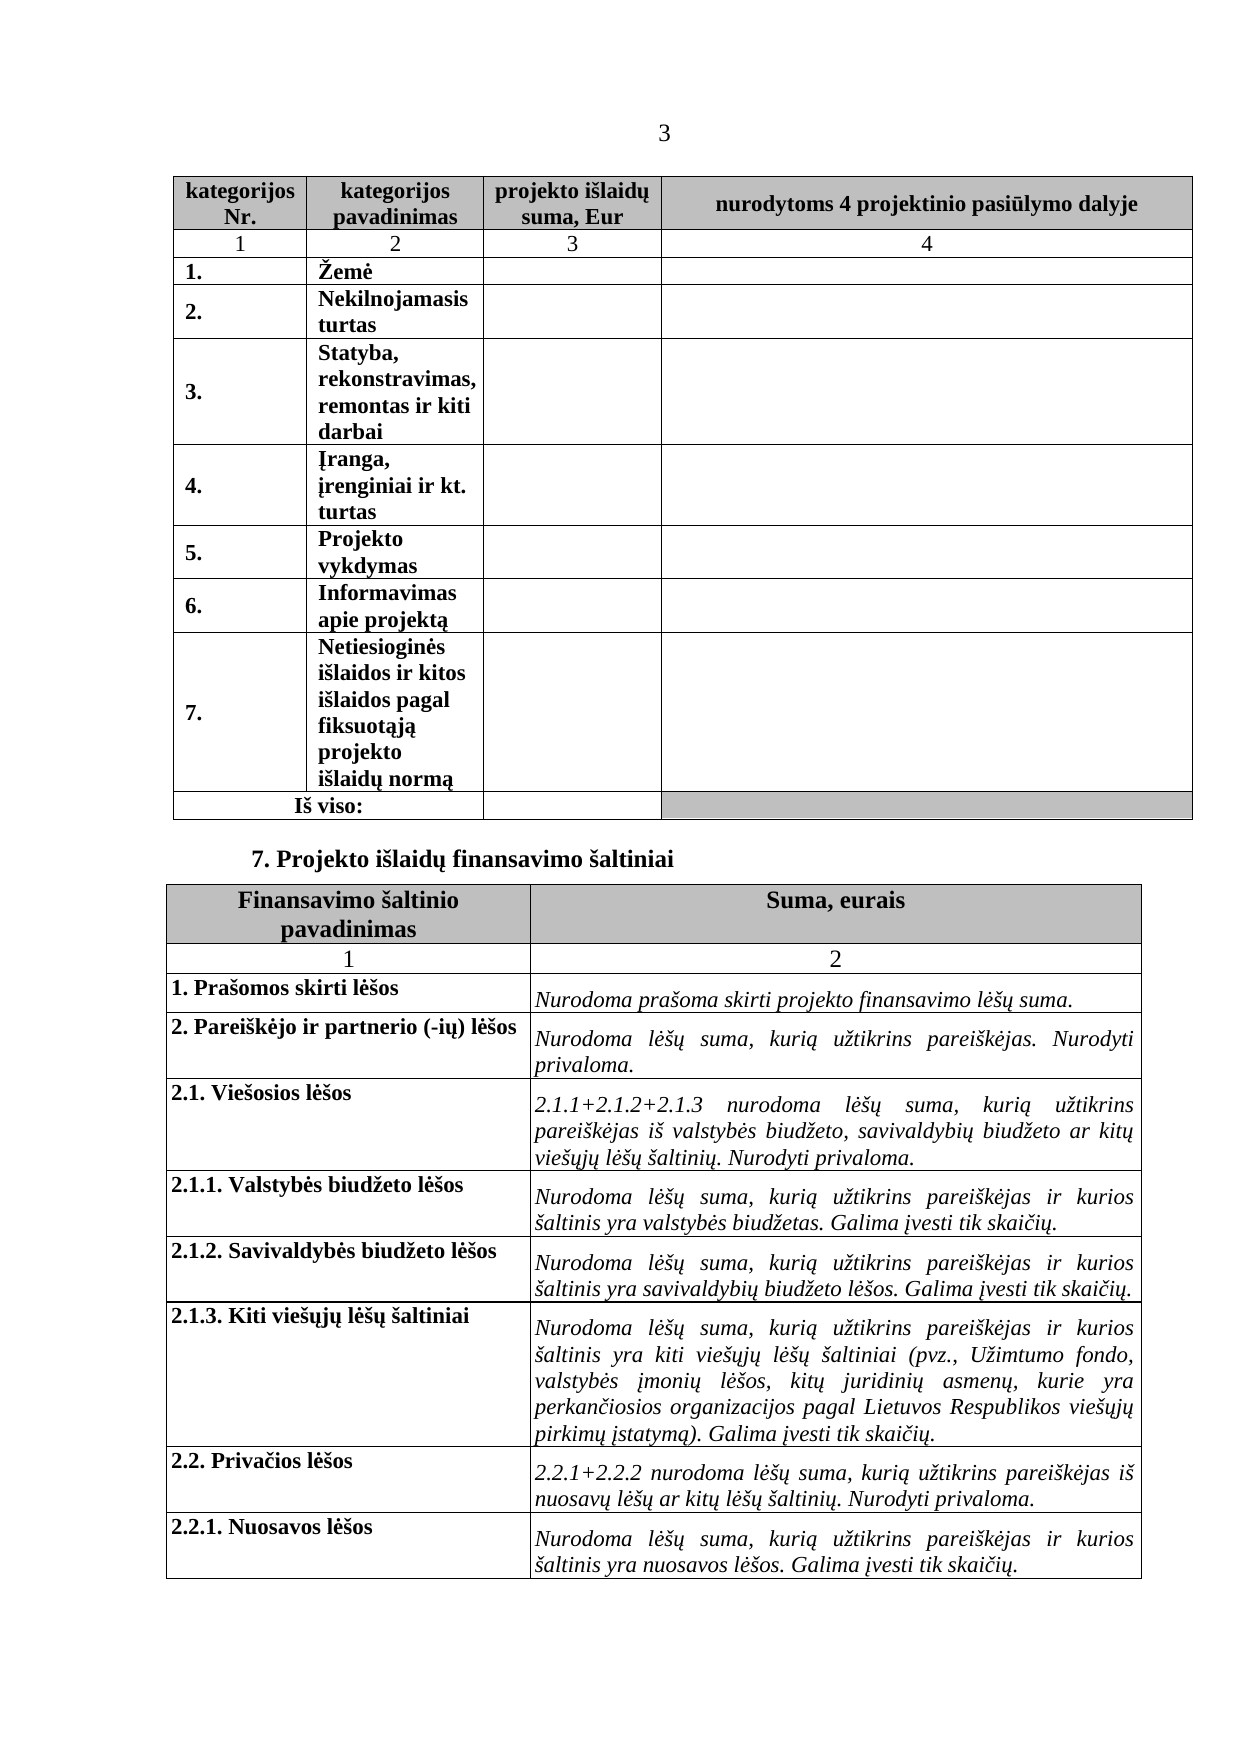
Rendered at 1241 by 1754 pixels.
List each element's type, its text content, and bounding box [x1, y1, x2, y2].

table_cell Nurodoma lėšų suma, kurią užtikrins pareiškėjas ir kurios šaltinis yra kiti viešųjų lėšų šaltiniai (pvz., Užimtumo fondo, valstybės įmonių lėšos, kitų juridinių asmenų, kurie yra perkančiosios organizacijos pagal Lietuvos Respublikos viešųjų pirkimų įstatymą). Galima įvesti tik skaičių. [531, 1303, 1141, 1446]
table_cell [662, 526, 1192, 578]
table_cell 2. Pareiškėjo ir partnerio (-ių) lėšos [167, 1013, 530, 1078]
table_cell Netiesioginės išlaidos ir kitos išlaidos pagal fiksuotąją projekto išlaidų normą [307, 633, 483, 791]
table_cell [662, 339, 1192, 444]
table_cell 2.2.1+2.2.2 nurodoma lėšų suma, kurią užtikrins pareiškėjas iš nuosavų lėšų ar kitų lėšų šaltinių. Nurodyti privaloma. [531, 1447, 1141, 1512]
table_header projekto išlaidų suma, Eur [484, 177, 661, 229]
table_cell [484, 285, 661, 338]
table_header kategorijos pavadinimas [307, 177, 483, 229]
table_cell [484, 579, 661, 632]
table_cell Įranga, įrenginiai ir kt. turtas [307, 445, 483, 524]
table_cell 2.2.1. Nuosavos lėšos [167, 1513, 530, 1578]
table_cell Iš viso: [174, 792, 483, 818]
table_cell 4 [662, 230, 1192, 257]
table_cell 7. [174, 633, 306, 791]
table_cell 2.1.2. Savivaldybės biudžeto lėšos [167, 1237, 530, 1301]
table_cell Nurodoma lėšų suma, kurią užtikrins pareiškėjas ir kurios šaltinis yra savivaldybių biudžeto lėšos. Galima įvesti tik skaičių. [531, 1237, 1141, 1301]
table_cell [484, 633, 661, 791]
table_cell Nurodoma lėšų suma, kurią užtikrins pareiškėjas ir kurios šaltinis yra nuosavos lėšos. Galima įvesti tik skaičių. [531, 1513, 1141, 1578]
table_cell 2.1.1. Valstybės biudžeto lėšos [167, 1171, 530, 1236]
table_cell [484, 445, 661, 524]
table_cell 1 [167, 944, 530, 973]
table_cell Statyba, rekonstravimas, remontas ir kiti darbai [307, 339, 483, 444]
table_cell 3. [174, 339, 306, 444]
table_cell [662, 579, 1192, 632]
table_cell 5. [174, 526, 306, 578]
table_cell [662, 445, 1192, 524]
table_cell [484, 526, 661, 578]
table_cell 1 [174, 230, 306, 257]
table_cell Projekto vykdymas [307, 526, 483, 578]
table_cell Informavimas apie projektą [307, 579, 483, 632]
table_cell [662, 633, 1192, 791]
table_cell 1. Prašomos skirti lėšos [167, 974, 530, 1012]
text 7. Projekto išlaidų finansavimo šaltiniai [177, 844, 1152, 872]
table_cell Žemė [307, 258, 483, 284]
table_cell 4. [174, 445, 306, 524]
table_cell [484, 792, 661, 818]
table_cell Nurodoma lėšų suma, kurią užtikrins pareiškėjas ir kurios šaltinis yra valstybės biudžetas. Galima įvesti tik skaičių. [531, 1171, 1141, 1236]
table_cell [662, 792, 1192, 818]
table_cell Nurodoma prašoma skirti projekto finansavimo lėšų suma. [531, 974, 1141, 1012]
table_cell [484, 258, 661, 284]
table_cell Nurodoma lėšų suma, kurią užtikrins pareiškėjas. Nurodyti privaloma. [531, 1013, 1141, 1078]
table_cell 1. [174, 258, 306, 284]
table_cell 6. [174, 579, 306, 632]
table_cell 3 [484, 230, 661, 257]
table_cell [662, 258, 1192, 284]
table_cell 2. [174, 285, 306, 338]
table_header nurodytoms 4 projektinio pasiūlymo dalyje [662, 177, 1192, 229]
table_cell [662, 285, 1192, 338]
table_cell 2.1.1+2.1.2+2.1.3 nurodoma lėšų suma, kurią užtikrins pareiškėjas iš valstybės biudžeto, savivaldybių biudžeto ar kitų viešųjų lėšų šaltinių. Nurodyti privaloma. [531, 1079, 1141, 1170]
table_header Suma, eurais [531, 885, 1141, 943]
table_cell [484, 339, 661, 444]
table_cell Nekilnojamasis turtas [307, 285, 483, 338]
table_cell 2.2. Privačios lėšos [167, 1447, 530, 1512]
table_header Finansavimo šaltinio pavadinimas [167, 885, 530, 943]
table_header kategorijos Nr. [174, 177, 306, 229]
table_cell 2 [531, 944, 1141, 973]
table_cell 2 [307, 230, 483, 257]
table_cell 2.1.3. Kiti viešųjų lėšų šaltiniai [167, 1303, 530, 1446]
table_cell 2.1. Viešosios lėšos [167, 1079, 530, 1170]
